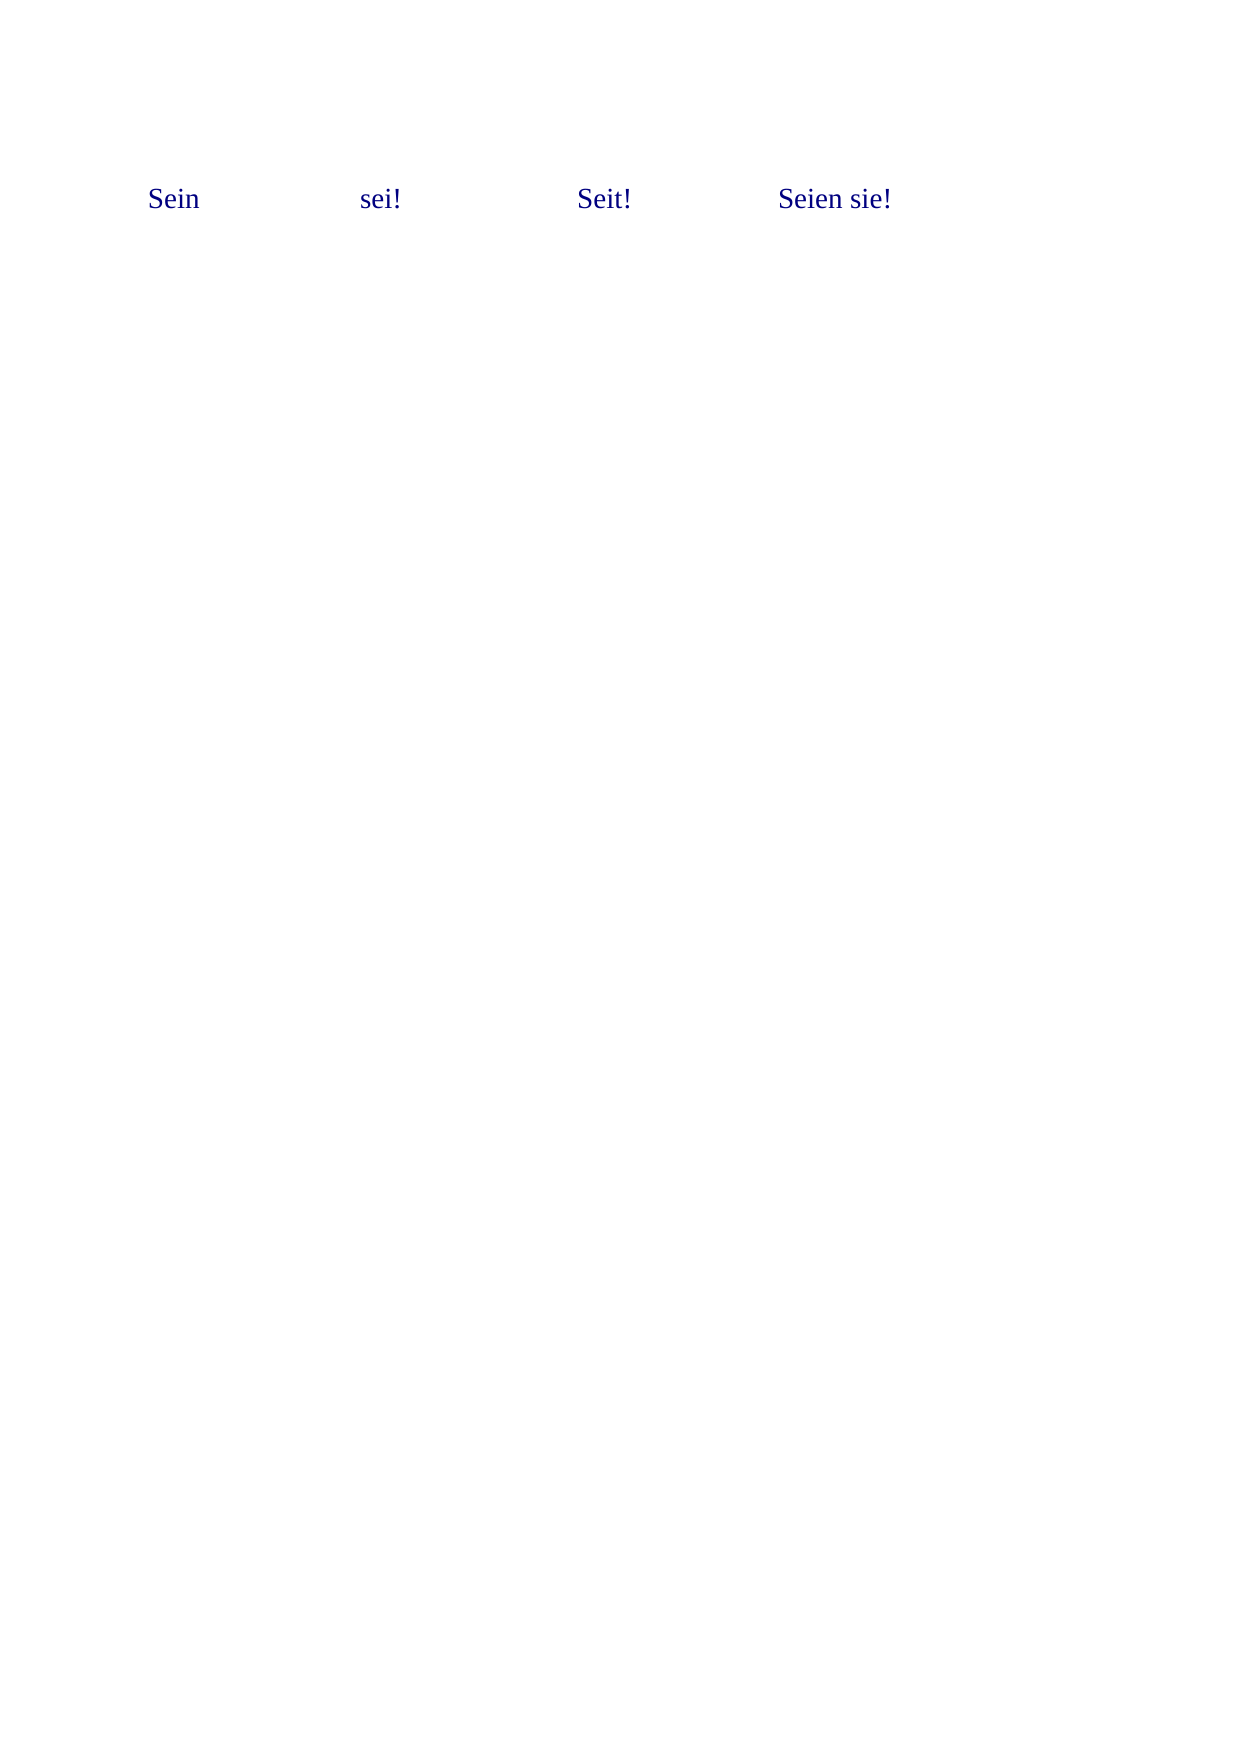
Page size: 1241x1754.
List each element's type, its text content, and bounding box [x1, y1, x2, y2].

text Sein sei! Seit! Seien sie! [148, 181, 1093, 215]
